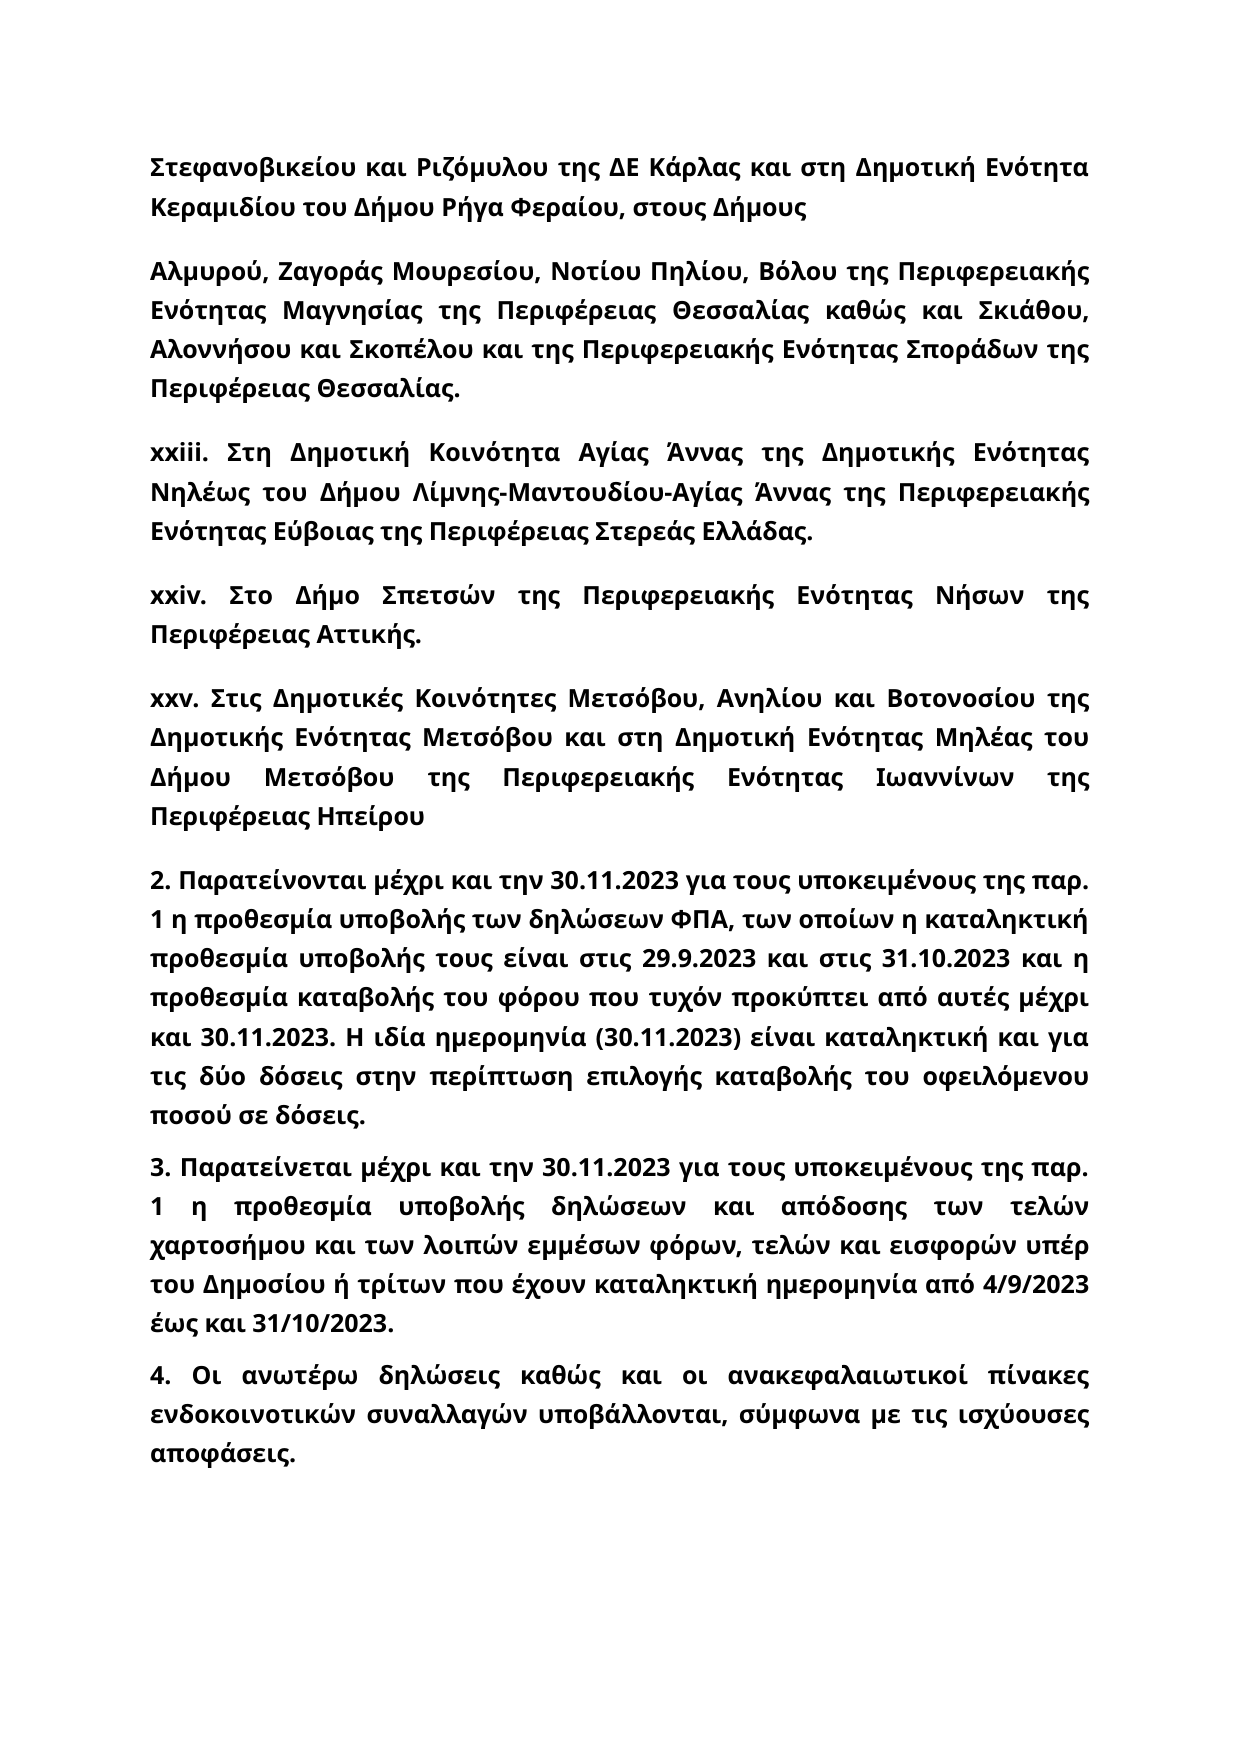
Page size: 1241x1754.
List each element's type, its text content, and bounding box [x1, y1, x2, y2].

text Αλμυρού, Ζαγοράς Μουρεσίου, Νοτίου Πηλίου, Βόλου της Περιφερειακής Ενότητας Μαγνησίας της Περιφέρειας Θεσσαλίας καθώς και Σκιάθου, Αλοννήσου και Σκοπέλου και της Περιφερειακής Ενότητας Σποράδων της Περιφέρειας Θεσσαλίας. [150, 253, 1090, 405]
text xxv. Στις Δημοτικές Κοινότητες Μετσόβου, Ανηλίου και Βοτονοσίου της Δημοτικής Ενότητας Μετσόβου και στη Δημοτική Ενότητας Μηλέας του Δήμου Μετσόβου της Περιφερειακής Ενότητας Ιωαννίνων της Περιφέρειας Ηπείρου [150, 681, 1090, 832]
text 3. Παρατείνεται μέχρι και την 30.11.2023 για τους υποκειμένους της παρ. 1 η προθεσμία υποβολής δηλώσεων και απόδοσης των τελών χαρτοσήμου και των λοιπών εμμέσων φόρων, τελών και εισφορών υπέρ του Δημοσίου ή τρίτων που έχουν καταληκτική ημερομηνία από 4/9/2023 έως και 31/10/2023. [150, 1149, 1090, 1340]
text xxiv. Στο Δήμο Σπετσών της Περιφερειακής Ενότητας Νήσων της Περιφέρειας Αττικής. [150, 577, 1090, 651]
text Στεφανοβικείου και Ριζόμυλου της ΔΕ Κάρλας και στη Δημοτική Ενότητα Κεραμιδίου του Δήμου Ρήγα Φεραίου, στους Δήμους [150, 150, 1090, 223]
text 2. Παρατείνονται μέχρι και την 30.11.2023 για τους υποκειμένους της παρ. 1 η προθεσμία υποβολής των δηλώσεων ΦΠΑ, των οποίων η καταληκτική προθεσμία υποβολής τους είναι στις 29.9.2023 και στις 31.10.2023 και η προθεσμία καταβολής του φόρου που τυχόν προκύπτει από αυτές μέχρι και 30.11.2023. Η ιδία ημερομηνία (30.11.2023) είναι καταληκτική και για τις δύο δόσεις στην περίπτωση επιλογής καταβολής του οφειλόμενου ποσού σε δόσεις. [150, 862, 1090, 1132]
text 4. Οι ανωτέρω δηλώσεις καθώς και οι ανακεφαλαιωτικοί πίνακες ενδοκοινοτικών συναλλαγών υποβάλλονται, σύμφωνα με τις ισχύουσες αποφάσεις. [150, 1357, 1090, 1470]
text xxiii. Στη Δημοτική Κοινότητα Αγίας Άννας της Δημοτικής Ενότητας Νηλέως του Δήμου Λίμνης-Μαντουδίου-Αγίας Άννας της Περιφερειακής Ενότητας Εύβοιας της Περιφέρειας Στερεάς Ελλάδας. [150, 435, 1090, 547]
